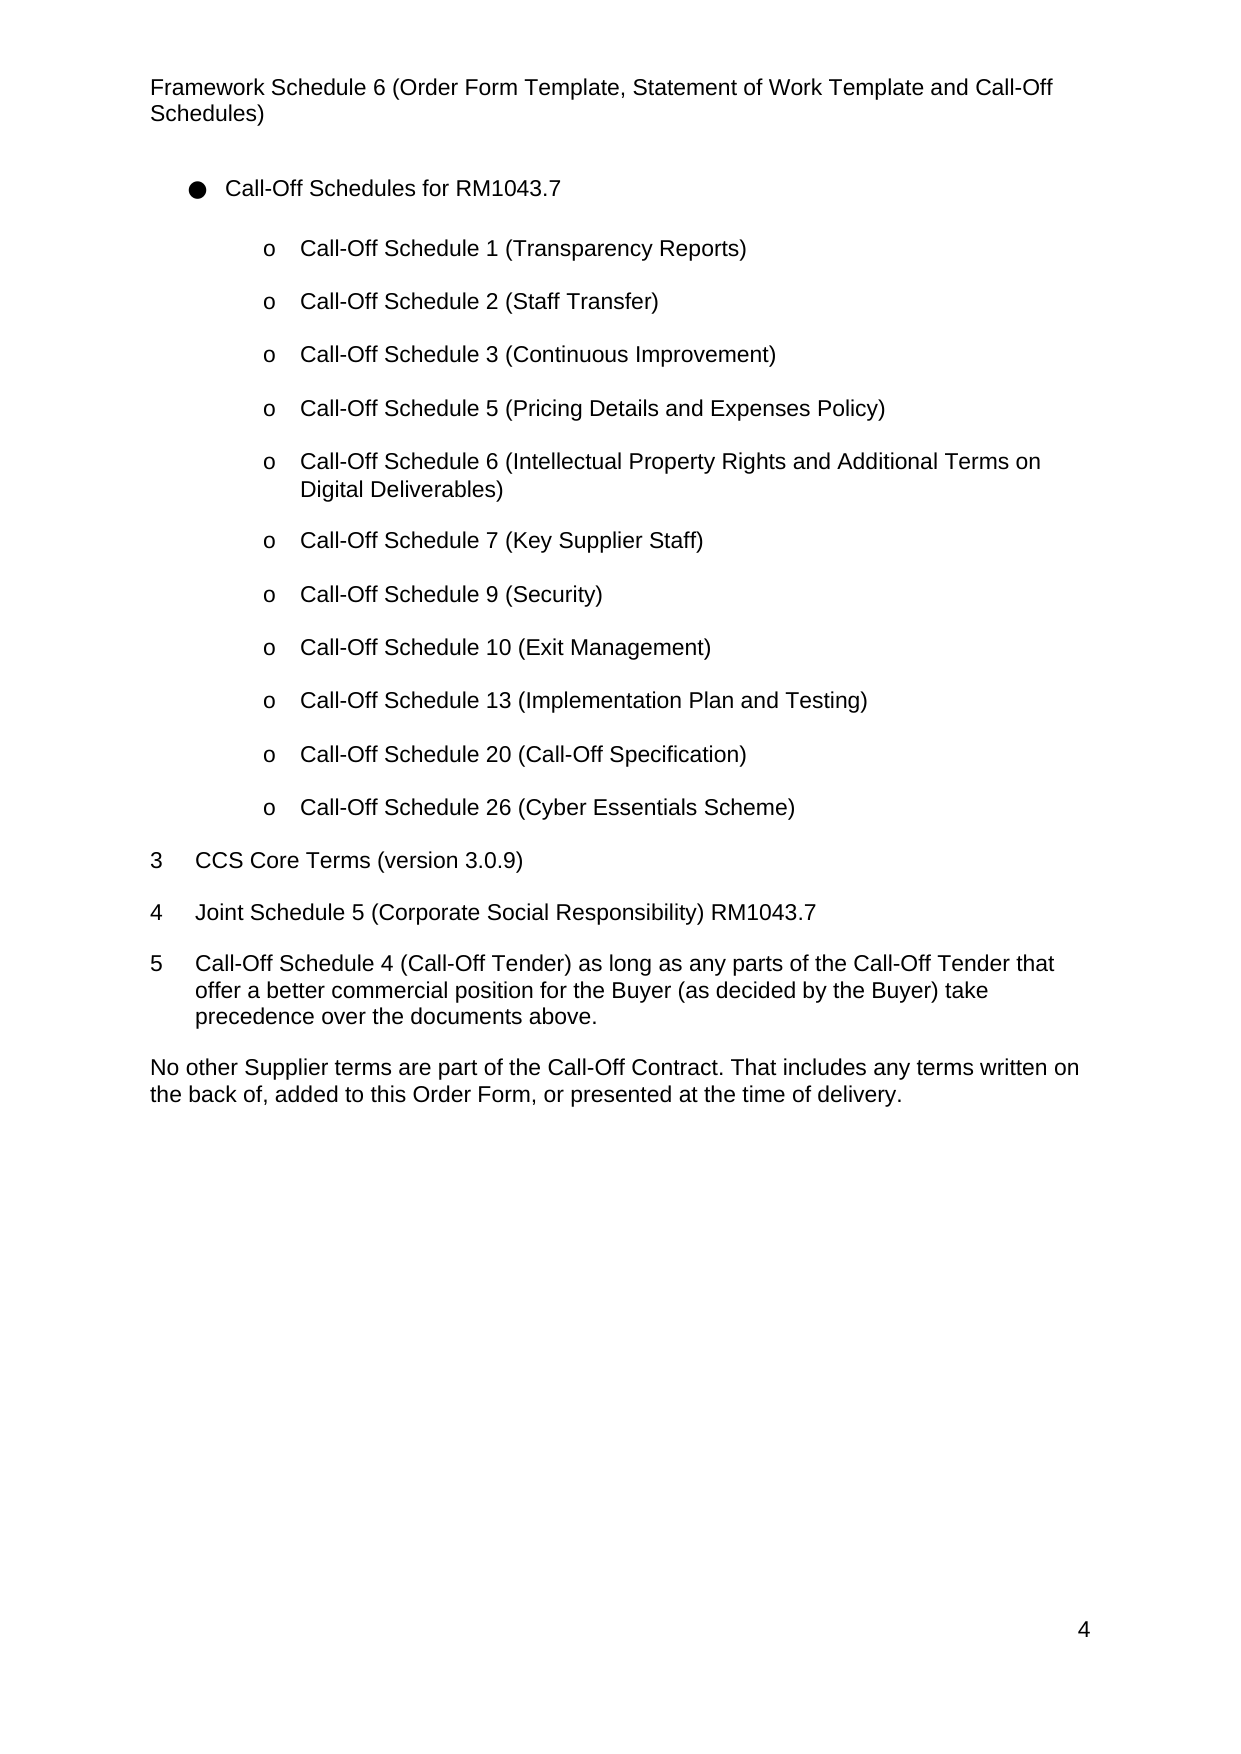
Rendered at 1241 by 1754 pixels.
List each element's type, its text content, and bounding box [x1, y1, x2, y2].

list Call-Off Schedule 3 (Continuous Improvement) [262, 341, 1090, 369]
list Call-Off Schedule 20 (Call-Off Specification) [262, 741, 1090, 769]
list Call-Off Schedule 5 (Pricing Details and Expenses Policy) [262, 394, 1090, 423]
list Call-Off Schedule 10 (Exit Management) [262, 634, 1090, 662]
list Call-Off Schedules for RM1043.7 [187, 162, 1090, 209]
list Call-Off Schedule 26 (Cyber Essentials Scheme) [262, 794, 1090, 822]
list CCS Core Terms (version 3.0.9) [150, 847, 1090, 874]
list Joint Schedule 5 (Corporate Social Responsibility) RM1043.7 [150, 899, 1090, 925]
text No other Supplier terms are part of the Call-Off Contract. That includes any terms written on the back of, added to this Order Form, or presented at the time of delivery. [150, 1054, 1090, 1107]
list Call-Off Schedule 9 (Security) [262, 581, 1090, 609]
list Call-Off Schedule 13 (Implementation Plan and Testing) [262, 687, 1090, 716]
list Call-Off Schedule 1 (Transparency Reports) [262, 234, 1090, 263]
list Call-Off Schedule 2 (Staff Transfer) [262, 288, 1090, 316]
list Call-Off Schedule 6 (Intellectual Property Rights and Additional Terms on Digital Deliverables) [262, 448, 1090, 502]
list Call-Off Schedule 7 (Key Supplier Staff) [262, 527, 1090, 556]
list Call-Off Schedule 4 (Call-Off Tender) as long as any parts of the Call-Off Tender that offer a better commercial position for the Buyer (as decided by the Buyer) take precedence over the documents above. [150, 950, 1090, 1029]
